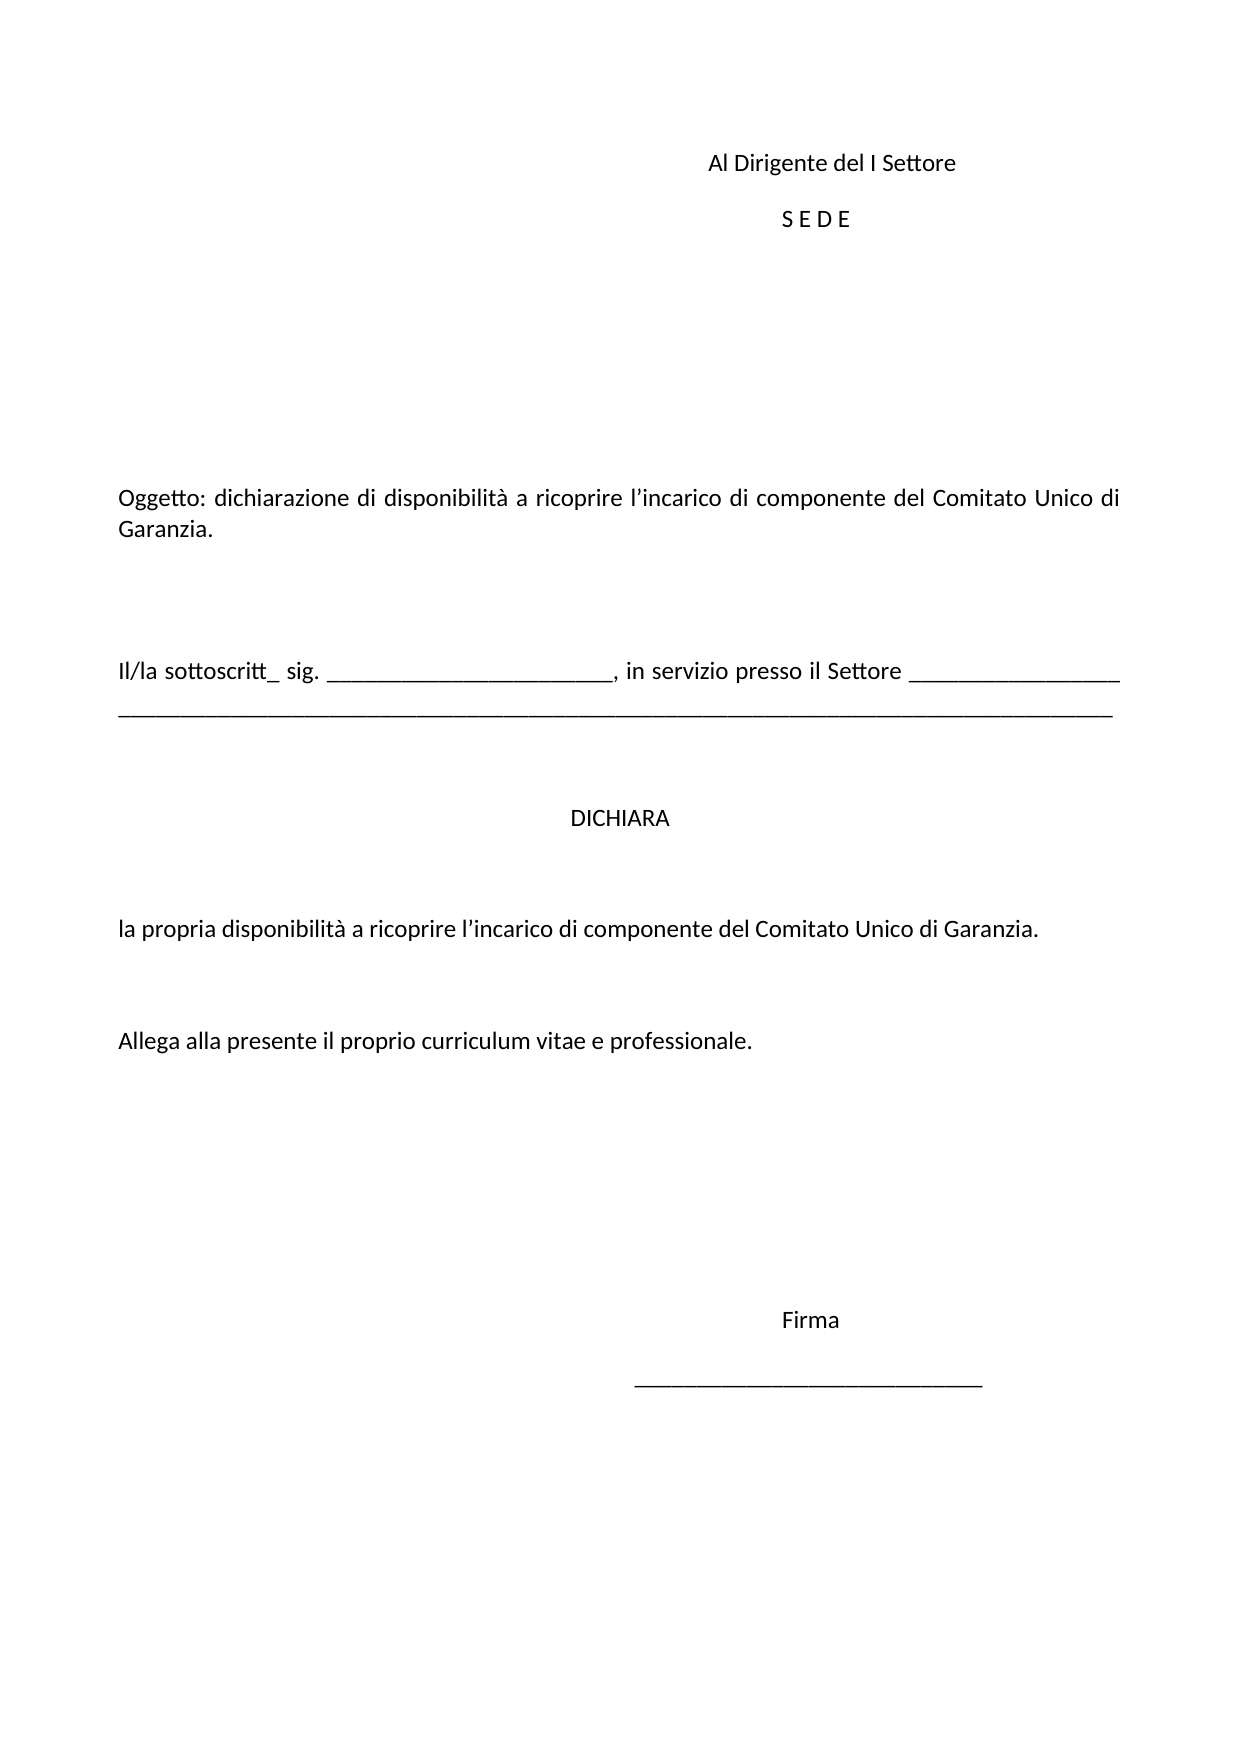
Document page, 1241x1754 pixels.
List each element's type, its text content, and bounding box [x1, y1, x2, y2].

text Oggetto: dichiarazione di disponibilità a ricoprire l’incarico di componente del Comitato Unico di Garanzia. [118, 483, 1122, 544]
text DICHIARA [118, 802, 1122, 832]
text Il/la sottoscritt_ sig. _______________________, in servizio presso il Settore _________________ ________________________________________________________________________________ [118, 655, 1122, 721]
text ____________________________ [118, 1360, 1122, 1461]
text Firma [118, 1304, 1122, 1335]
text Al Dirigente del I Settore [634, 148, 1122, 178]
text la propria disponibilità a ricoprire l’incarico di componente del Comitato Unico di Garanzia. [118, 914, 1122, 944]
text S E D E [118, 203, 1122, 234]
text Allega alla presente il proprio curriculum vitae e professionale. [118, 1025, 1122, 1056]
